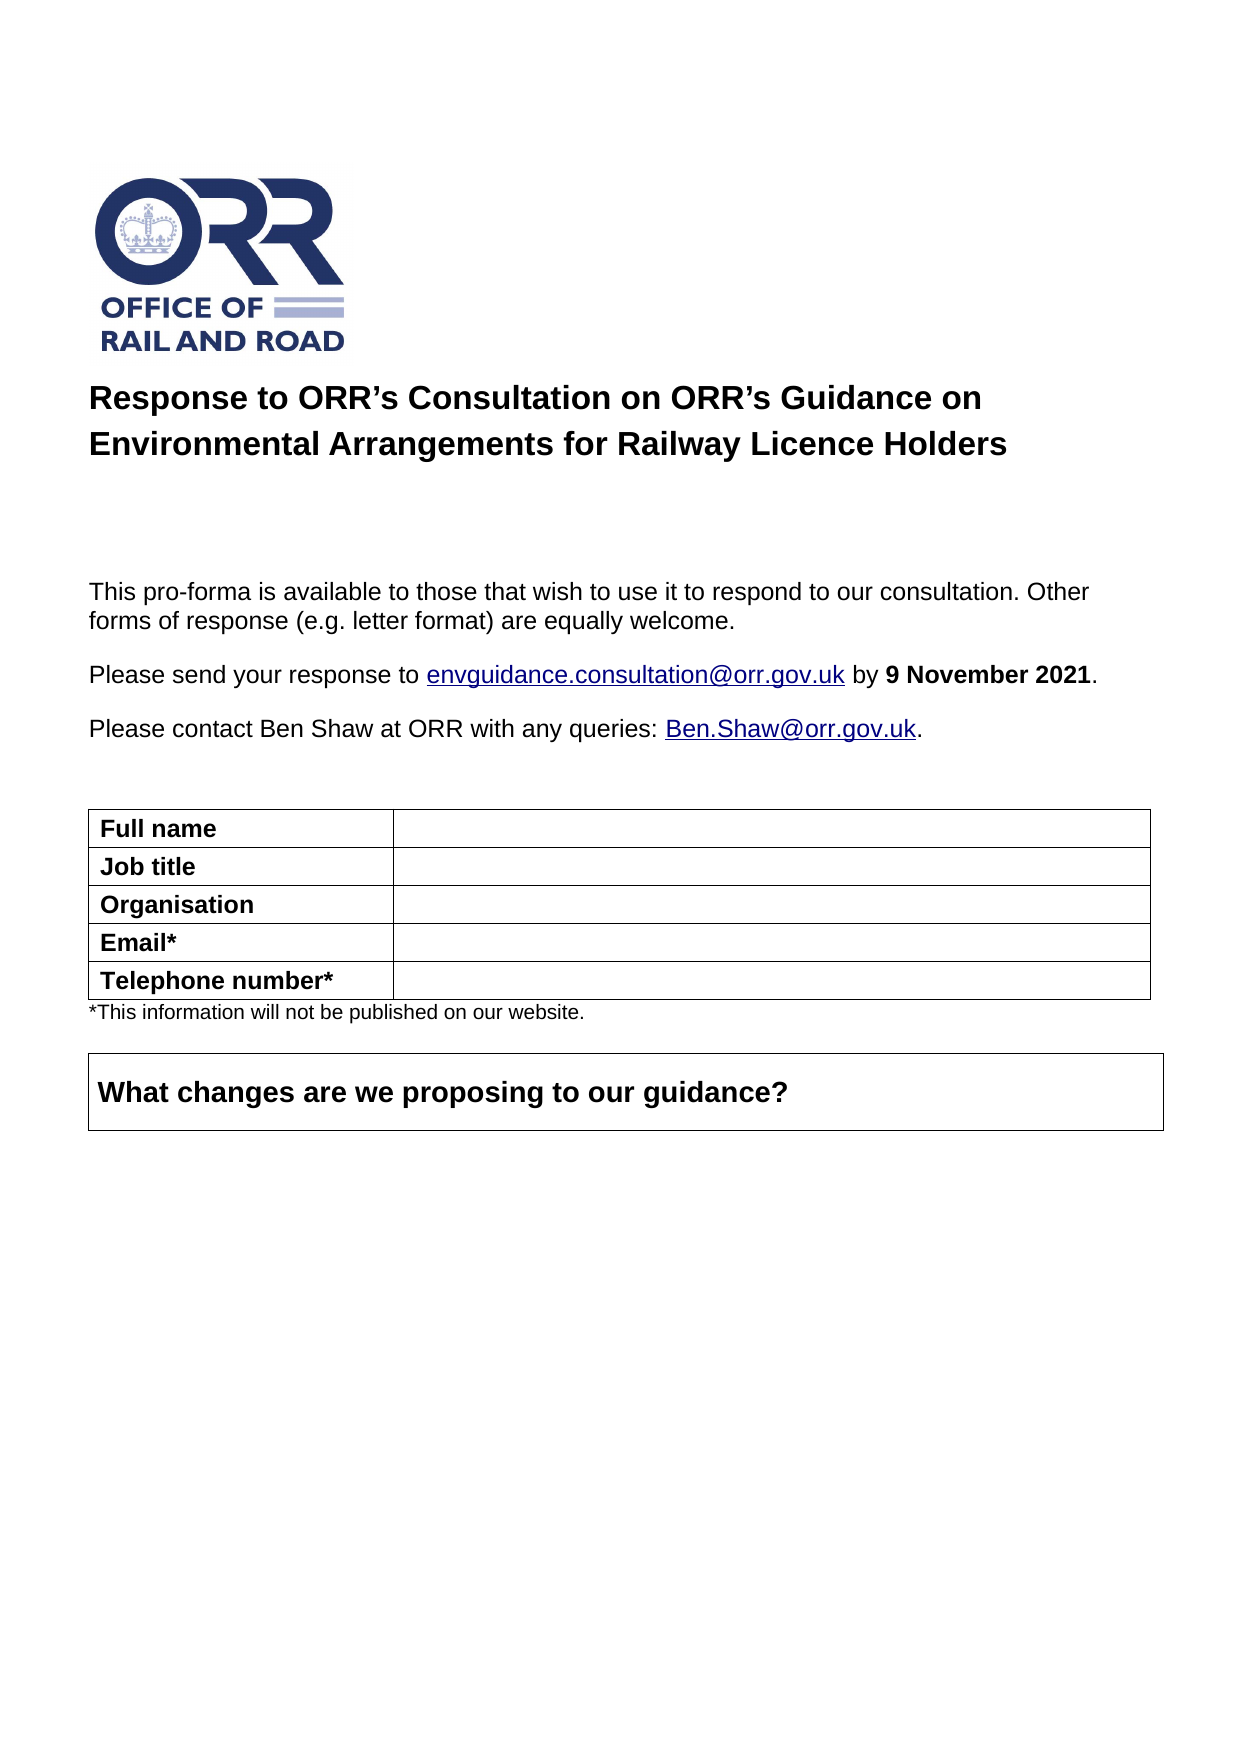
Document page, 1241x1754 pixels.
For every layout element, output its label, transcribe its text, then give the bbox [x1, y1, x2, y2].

table_header What changes are we proposing to our guidance? [89, 1054, 1163, 1130]
table_cell [394, 962, 1150, 999]
table_header Full name [89, 810, 393, 847]
text This pro-forma is available to those that wish to use it to respond to our consultation. Other forms of response (e.g. letter format) are equally welcome. [89, 577, 1152, 635]
text Please send your response to envguidance.consultation@orr.gov.uk by 9 November 2021. [89, 660, 1152, 688]
table_cell Organisation [89, 886, 393, 923]
subtitle Response to ORR’s Consultation on ORR’s Guidance on Environmental Arrangements for Railway Licence Holders [89, 378, 1152, 462]
table_cell Email* [89, 924, 393, 961]
text Please contact Ben Shaw at ORR with any queries: Ben.Shaw@orr.gov.uk. [89, 713, 1152, 742]
table_cell [394, 886, 1150, 923]
table_cell [394, 848, 1150, 885]
table_cell Telephone number* [89, 962, 393, 999]
table_header [394, 810, 1150, 847]
text *This information will not be published on our website. [89, 1000, 1152, 1024]
table_cell Job title [89, 848, 393, 885]
table_cell [394, 924, 1150, 961]
